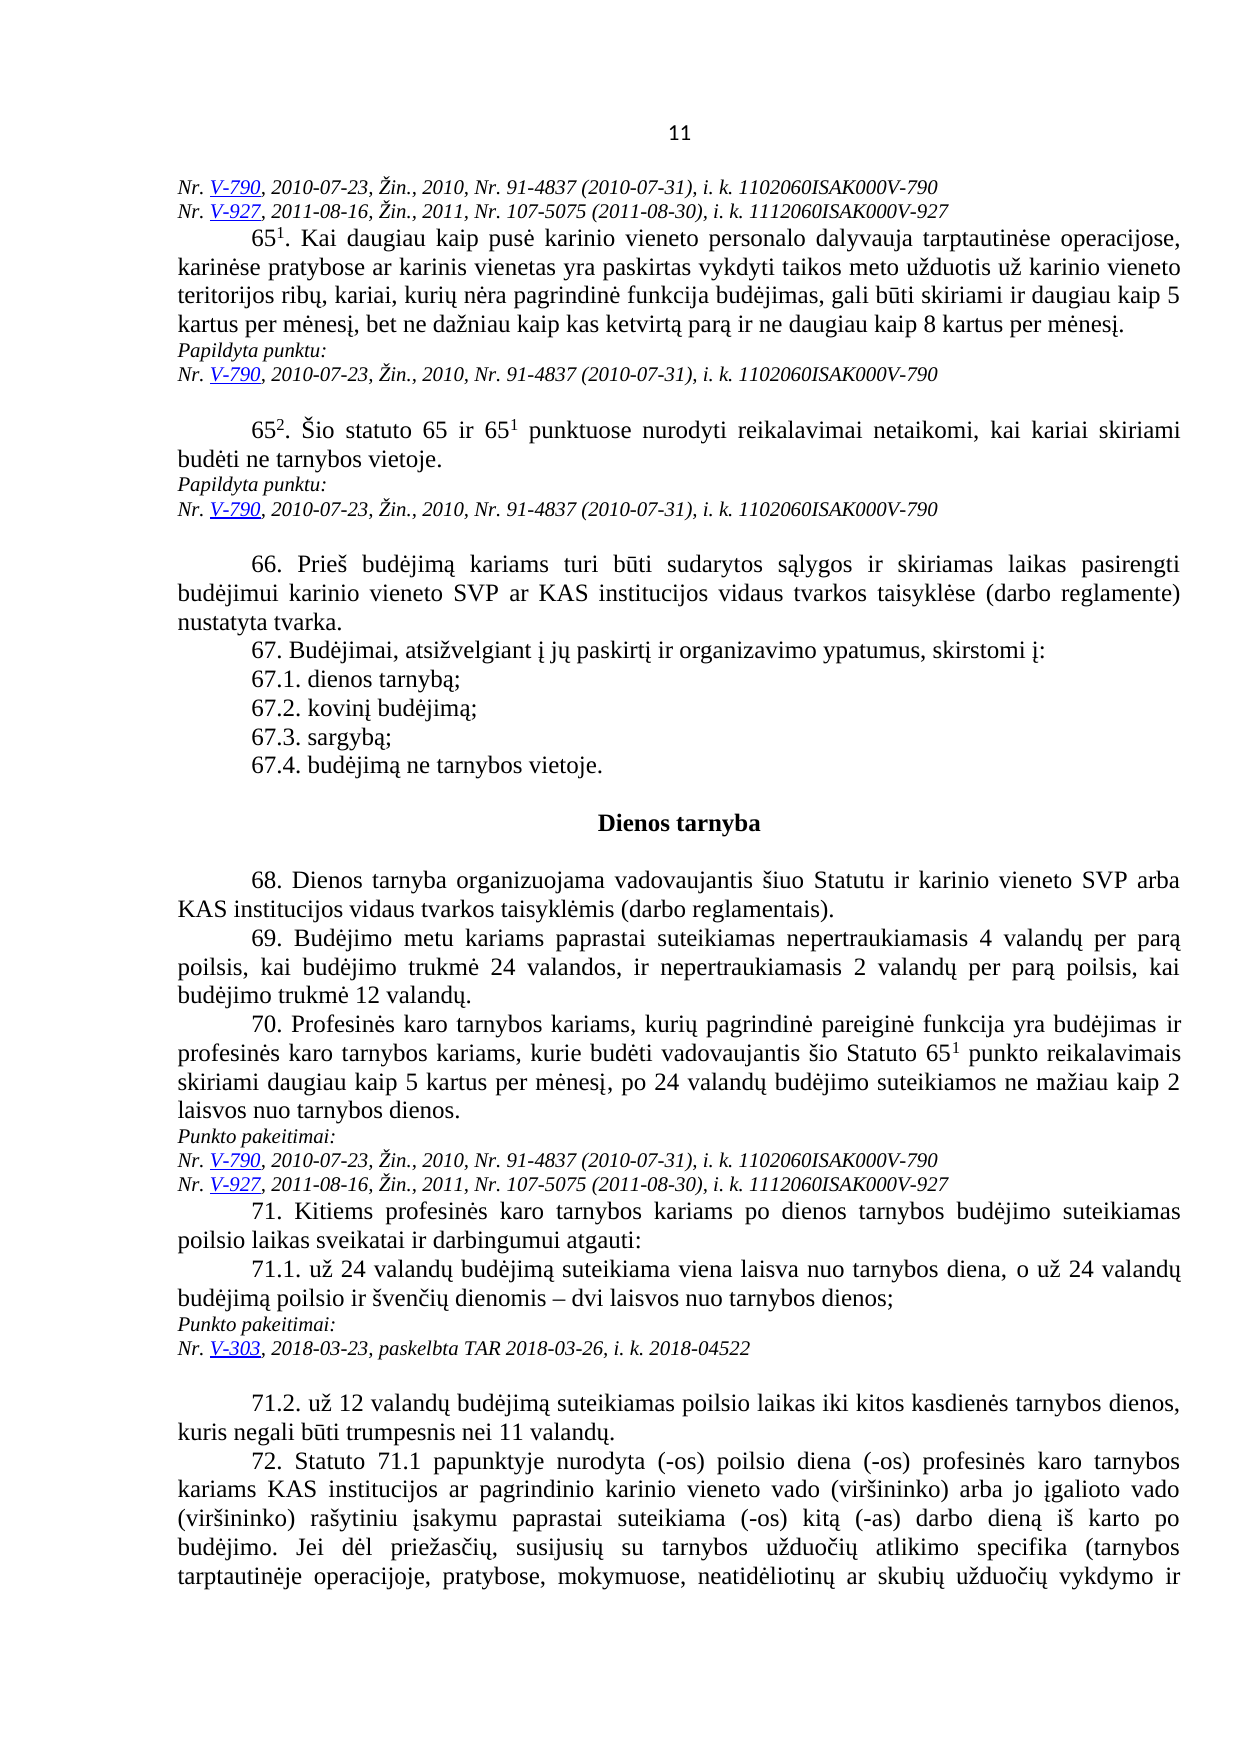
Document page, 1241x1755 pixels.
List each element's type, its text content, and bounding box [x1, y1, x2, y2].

text 67.2. kovinį budėjimą; [177, 693, 1181, 722]
text Nr. V-790, 2010-07-23, Žin., 2010, Nr. 91-4837 (2010-07-31), i. k. 1102060ISAK000V-790 [177, 175, 1181, 199]
text 71. Kitiems profesinės karo tarnybos kariams po dienos tarnybos budėjimo suteikiamas poilsio laikas sveikatai ir darbingumui atgauti: [177, 1196, 1181, 1254]
text 652. Šio statuto 65 ir 651 punktuose nurodyti reikalavimai netaikomi, kai kariai skiriami budėti ne tarnybos vietoje. [177, 415, 1181, 472]
text Nr. V-790, 2010-07-23, Žin., 2010, Nr. 91-4837 (2010-07-31), i. k. 1102060ISAK000V-790 [177, 362, 1181, 386]
text 68. Dienos tarnyba organizuojama vadovaujantis šiuo Statutu ir karinio vieneto SVP arba KAS institucijos vidaus tvarkos taisyklėmis (darbo reglamentais). [177, 866, 1181, 923]
text 67.3. sargybą; [177, 722, 1181, 751]
text Nr. V-790, 2010-07-23, Žin., 2010, Nr. 91-4837 (2010-07-31), i. k. 1102060ISAK000V-790 [177, 496, 1181, 521]
text Nr. V-927, 2011-08-16, Žin., 2011, Nr. 107-5075 (2011-08-30), i. k. 1112060ISAK000V-927 [177, 199, 1181, 223]
text 67. Budėjimai, atsižvelgiant į jų paskirtį ir organizavimo ypatumus, skirstomi į: [177, 636, 1181, 664]
text 67.1. dienos tarnybą; [177, 664, 1181, 693]
text Papildyta punktu: [177, 338, 1181, 362]
text 71.1. už 24 valandų budėjimą suteikiama viena laisva nuo tarnybos diena, o už 24 valandų budėjimą poilsio ir švenčių dienomis – dvi laisvos nuo tarnybos dienos; [177, 1254, 1181, 1311]
text 66. Prieš budėjimą kariams turi būti sudarytos sąlygos ir skiriamas laikas pasirengti budėjimui karinio vieneto SVP ar KAS institucijos vidaus tvarkos taisyklėse (darbo reglamente) nustatyta tvarka. [177, 549, 1181, 636]
text 72. Statuto 71.1 papunktyje nurodyta (-os) poilsio diena (-os) profesinės karo tarnybos kariams KAS institucijos ar pagrindinio karinio vieneto vado (viršininko) arba jo įgalioto vado (viršininko) rašytiniu įsakymu paprastai suteikiama (-os) kitą (-as) darbo dieną iš karto po budėjimo. Jei dėl priežasčių, susijusių su tarnybos užduočių atlikimo specifika (tarnybos tarptautinėje operacijoje, pratybose, mokymuose, neatidėliotinų ar skubių užduočių vykdymo ir [177, 1446, 1181, 1589]
text 70. Profesinės karo tarnybos kariams, kurių pagrindinė pareiginė funkcija yra budėjimas ir profesinės karo tarnybos kariams, kurie budėti vadovaujantis šio Statuto 651 punkto reikalavimais skiriami daugiau kaip 5 kartus per mėnesį, po 24 valandų budėjimo suteikiamos ne mažiau kaip 2 laisvos nuo tarnybos dienos. [177, 1009, 1181, 1124]
text Nr. V-927, 2011-08-16, Žin., 2011, Nr. 107-5075 (2011-08-30), i. k. 1112060ISAK000V-927 [177, 1172, 1181, 1196]
text 71.2. už 12 valandų budėjimą suteikiamas poilsio laikas iki kitos kasdienės tarnybos dienos, kuris negali būti trumpesnis nei 11 valandų. [177, 1388, 1181, 1446]
text 67.4. budėjimą ne tarnybos vietoje. [177, 751, 1181, 779]
text Punkto pakeitimai: [177, 1311, 1181, 1336]
text Punkto pakeitimai: [177, 1124, 1181, 1148]
text Papildyta punktu: [177, 472, 1181, 496]
text Nr. V-303, 2018-03-23, paskelbta TAR 2018-03-26, i. k. 2018-04522 [177, 1336, 1181, 1359]
text 651. Kai daugiau kaip pusė karinio vieneto personalo dalyvauja tarptautinėse operacijose, karinėse pratybose ar karinis vienetas yra paskirtas vykdyti taikos meto užduotis už karinio vieneto teritorijos ribų, kariai, kurių nėra pagrindinė funkcija budėjimas, gali būti skiriami ir daugiau kaip 5 kartus per mėnesį, bet ne dažniau kaip kas ketvirtą parą ir ne daugiau kaip 8 kartus per mėnesį. [177, 223, 1181, 338]
text 69. Budėjimo metu kariams paprastai suteikiamas nepertraukiamasis 4 valandų per parą poilsis, kai budėjimo trukmė 24 valandos, ir nepertraukiamasis 2 valandų per parą poilsis, kai budėjimo trukmė 12 valandų. [177, 923, 1181, 1009]
text Dienos tarnyba [177, 808, 1181, 837]
text Nr. V-790, 2010-07-23, Žin., 2010, Nr. 91-4837 (2010-07-31), i. k. 1102060ISAK000V-790 [177, 1148, 1181, 1172]
